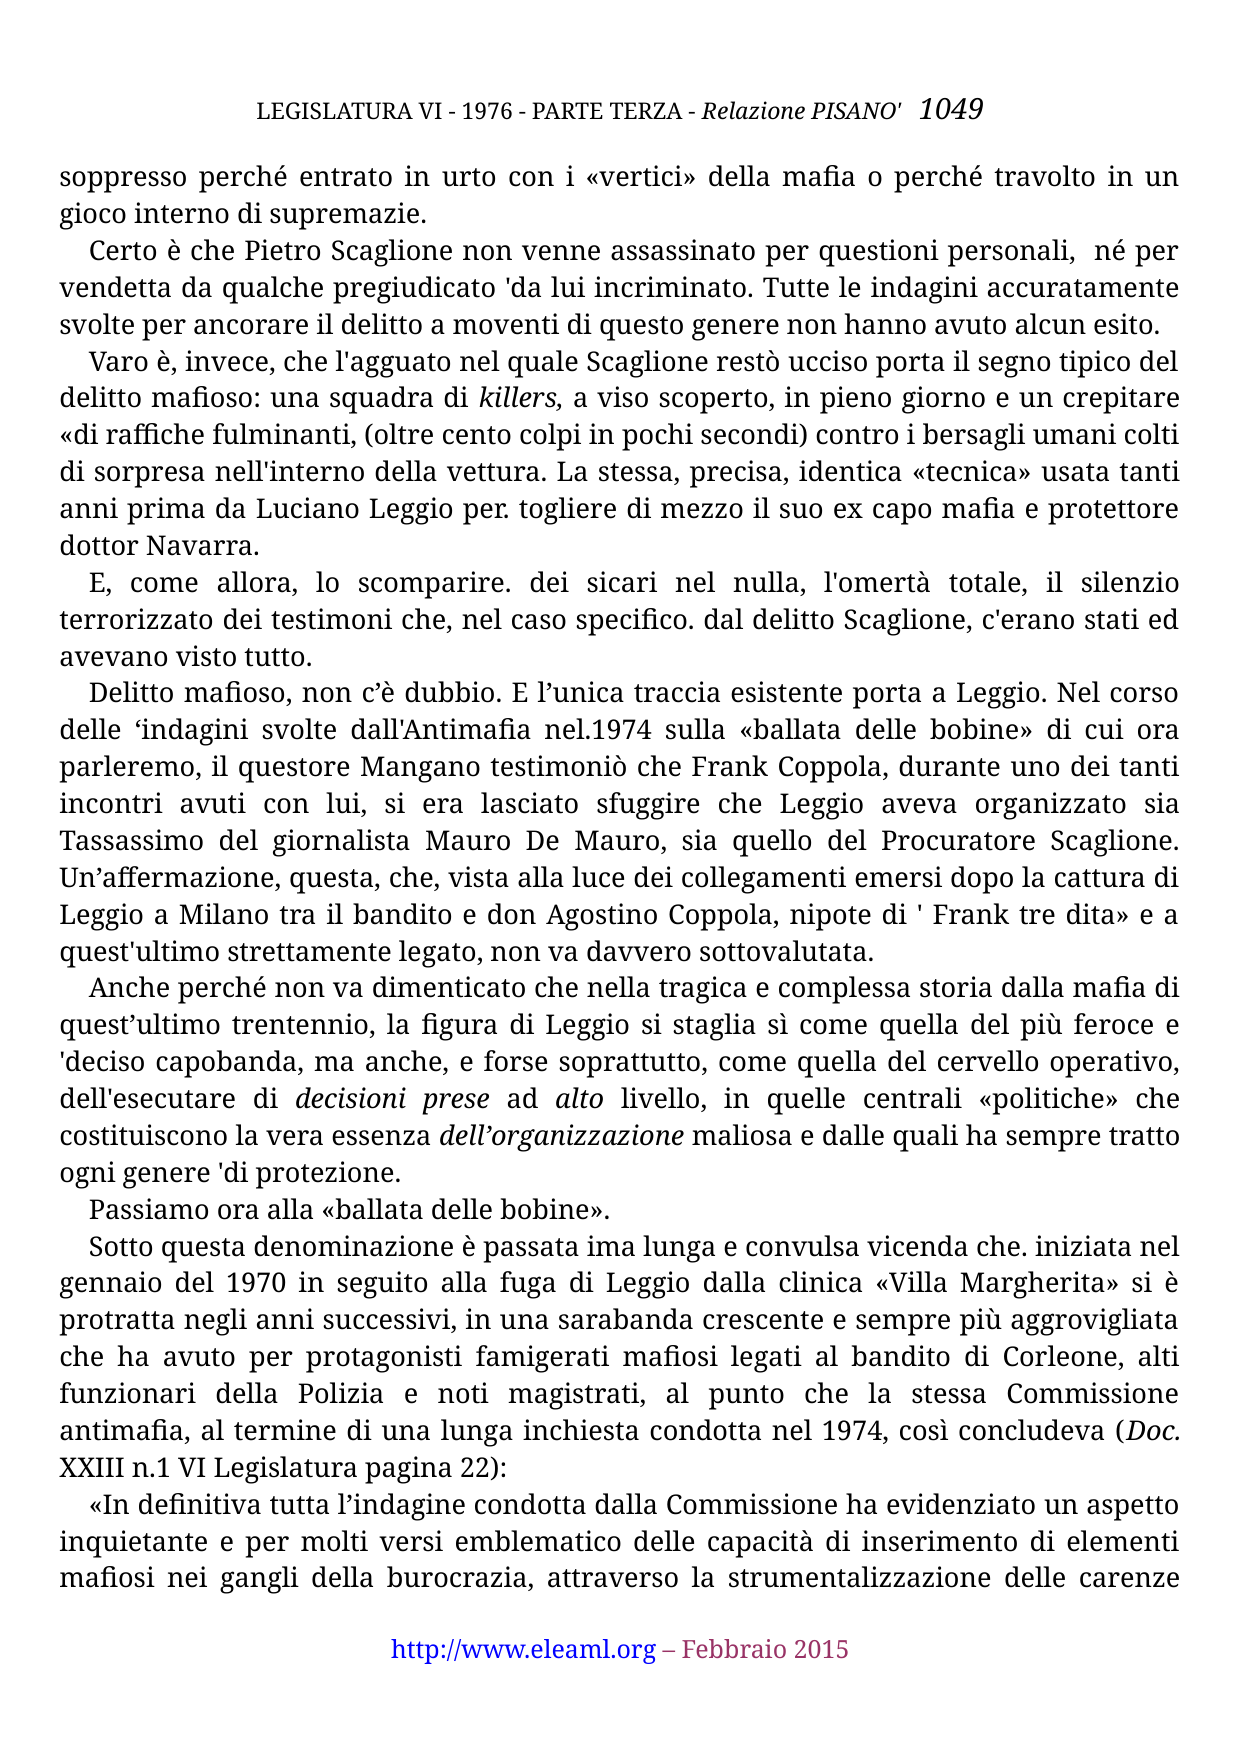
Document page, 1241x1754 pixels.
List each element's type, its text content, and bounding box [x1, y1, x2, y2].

text Anche perché non va dimenticato che nella tragica e complessa storia dalla mafia di quest’ultimo trentennio, la figura di Leggio si staglia sì come quella del più feroce e 'deciso capobanda, ma anche, e forse soprattutto, come quella del cervello operativo, dell'esecutare di decisioni prese ad alto livello, in quelle centrali «politiche» che costituiscono la vera essenza dell’organizzazione maliosa e dalle quali ha sempre tratto ogni genere 'di protezione. [59, 969, 1181, 1190]
text soppresso perché entrato in urto con i «vertici» della mafia o perché travolto in un gioco interno di supremazie. [59, 158, 1181, 231]
text Sotto questa denominazione è passata ima lunga e convulsa vicenda che. iniziata nel gennaio del 1970 in seguito alla fuga di Leggio dalla clinica «Villa Margherita» si è protratta negli anni successivi, in una sarabanda crescente e sempre più aggrovigliata che ha avuto per protagonisti famigerati mafiosi legati al bandito di Corleone, alti funzionari della Polizia e noti magistrati, al punto che la stessa Commissione antimafia, al termine di una lunga inchiesta condotta nel 1974, così concludeva (Doc. XXIII n.1 VI Legislatura pagina 22): [59, 1227, 1181, 1485]
text Certo è che Pietro Scaglione non venne assassinato per questioni personali, né per vendetta da qualche pregiudicato 'da lui incriminato. Tutte le indagini accuratamente svolte per ancorare il delitto a moventi di questo genere non hanno avuto alcun esito. [59, 231, 1181, 342]
text «In definitiva tutta l’indagine condotta dalla Commissione ha evidenziato un aspetto inquietante e per molti versi emblematico delle capacità di inserimento di elementi mafiosi nei gangli della burocrazia, attraverso la strumentalizzazione delle carenze [59, 1485, 1181, 1596]
text Delitto mafioso, non c’è dubbio. E l’unica traccia esistente porta a Leggio. Nel corso delle ‘indagini svolte dall'Antimafia nel.1974 sulla «ballata delle bobine» di cui ora parleremo, il questore Mangano testimoniò che Frank Coppola, durante uno dei tanti incontri avuti con lui, si era lasciato sfuggire che Leggio aveva organizzato sia Tassassimo del giornalista Mauro De Mauro, sia quello del Procuratore Scaglione. Un’affermazione, questa, che, vista alla luce dei collegamenti emersi dopo la cattura di Leggio a Milano tra il bandito e don Agostino Coppola, nipote di ' Frank tre dita» e a quest'ultimo strettamente legato, non va davvero sottovalutata. [59, 674, 1181, 969]
text Passiamo ora alla «ballata delle bobine». [59, 1190, 1181, 1227]
text Varo è, invece, che l'agguato nel quale Scaglione restò ucciso porta il segno tipico del delitto mafioso: una squadra di killers, a viso scoperto, in pieno giorno e un crepitare «di raffiche fulminanti, (oltre cento colpi in pochi secondi) contro i bersagli umani colti di sorpresa nell'interno della vettura. La stessa, precisa, identica «tecnica» usata tanti anni prima da Luciano Leggio per. togliere di mezzo il suo ex capo mafia e protettore dottor Navarra. [59, 342, 1181, 563]
text E, come allora, lo scomparire. dei sicari nel nulla, l'omertà totale, il silenzio terrorizzato dei testimoni che, nel caso specifico. dal delitto Scaglione, c'erano stati ed avevano visto tutto. [59, 563, 1181, 674]
